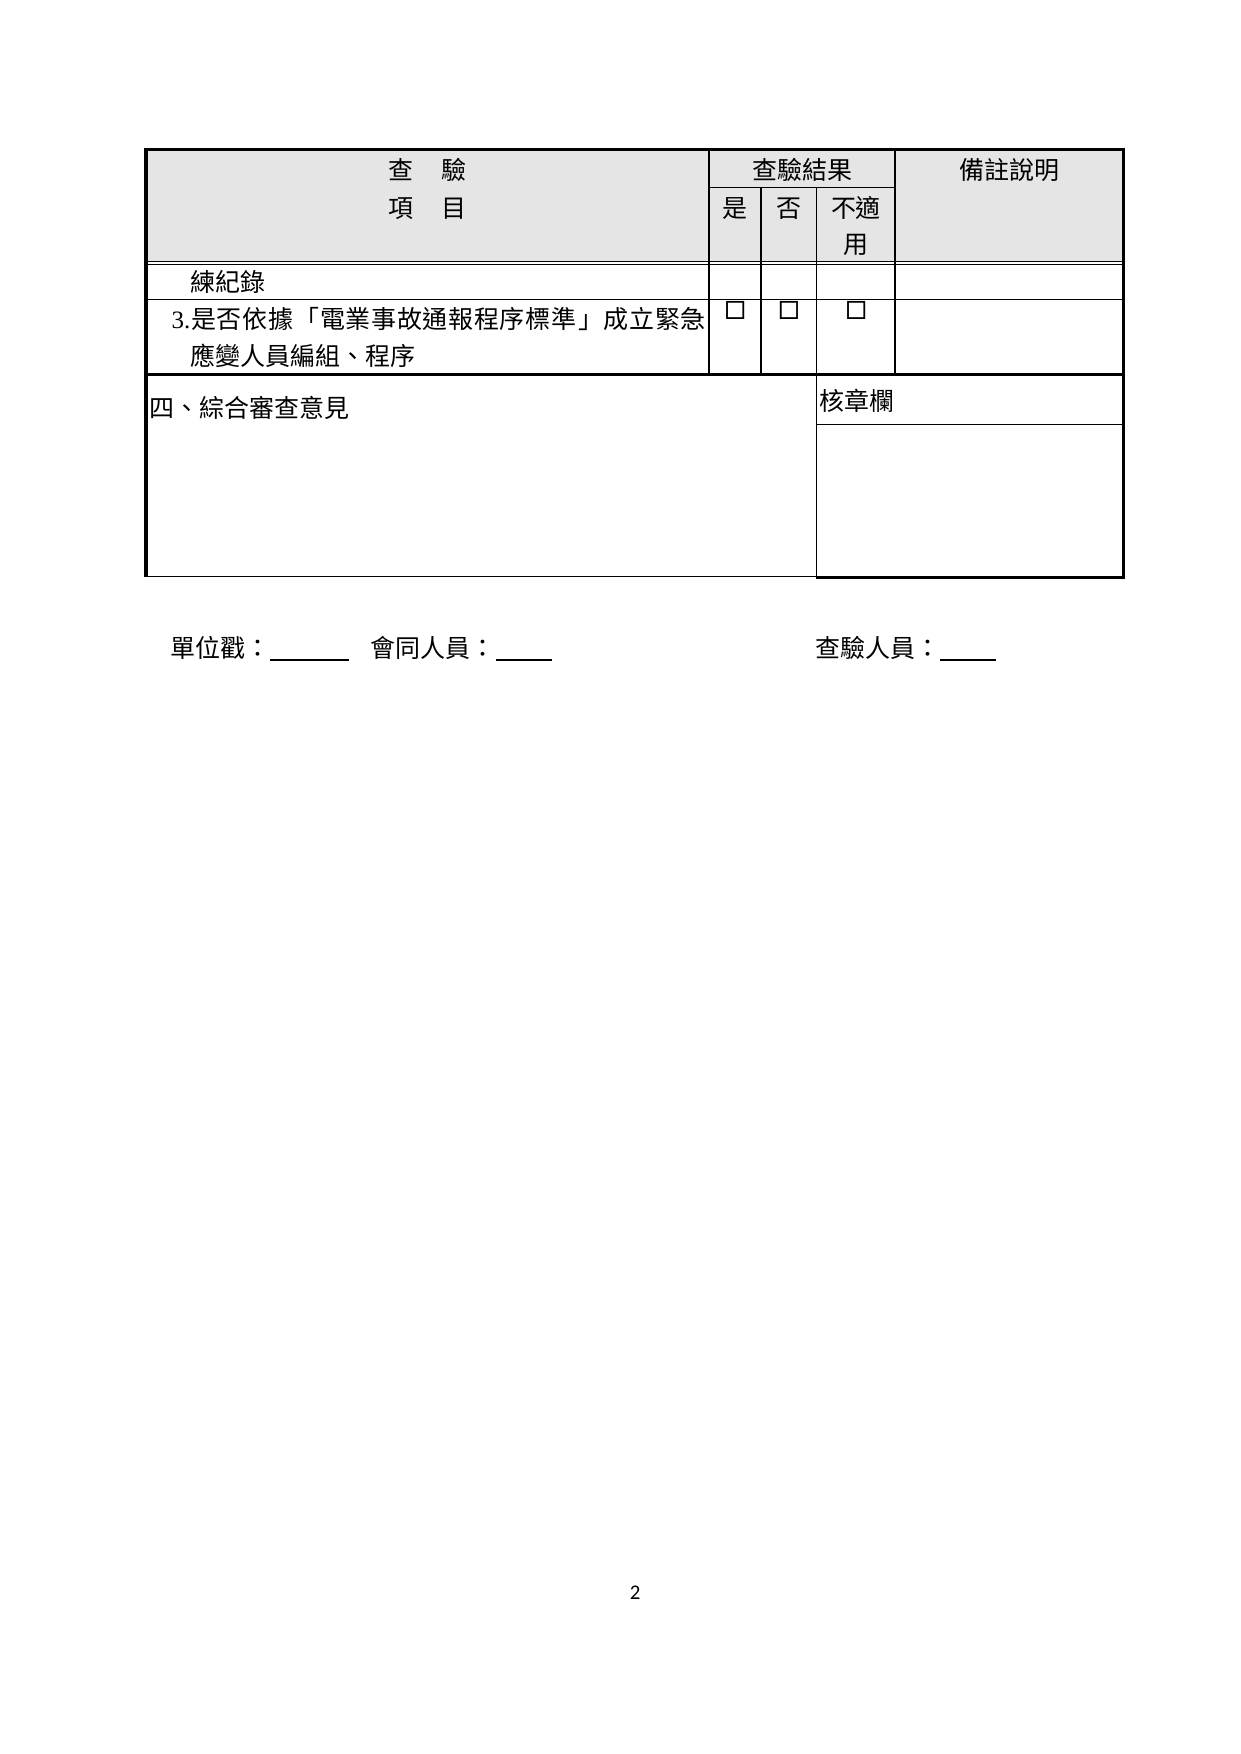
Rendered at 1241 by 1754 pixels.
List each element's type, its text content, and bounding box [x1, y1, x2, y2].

table_cell 是 [710, 188, 760, 261]
table_header 備註說明 [896, 151, 1122, 187]
table_cell  [817, 300, 894, 372]
table_cell [710, 265, 760, 298]
table_cell  [762, 300, 816, 372]
table_header 查驗結果 [710, 151, 894, 187]
table_cell 項 目 [148, 187, 708, 261]
table_cell  [710, 300, 760, 372]
table_cell 3.是否依據「電業事故通報程序標準」成立緊急應變人員編組、程序 [148, 300, 708, 372]
table_cell [896, 300, 1122, 372]
table_header 查 驗 [148, 151, 708, 187]
table_cell [762, 265, 816, 298]
table_cell 練紀錄 [148, 265, 708, 298]
table_cell 四、綜合審查意見 [148, 376, 816, 576]
text 單位戳： 會同人員： 查驗人員： [145, 628, 1202, 664]
table_cell 否 [762, 188, 816, 261]
table_cell 核章欄 [817, 376, 1122, 424]
table_cell 不適用 [817, 188, 894, 261]
table_cell [817, 265, 894, 298]
table_cell [896, 265, 1122, 298]
table_cell [817, 425, 1122, 576]
table_cell [896, 187, 1122, 261]
